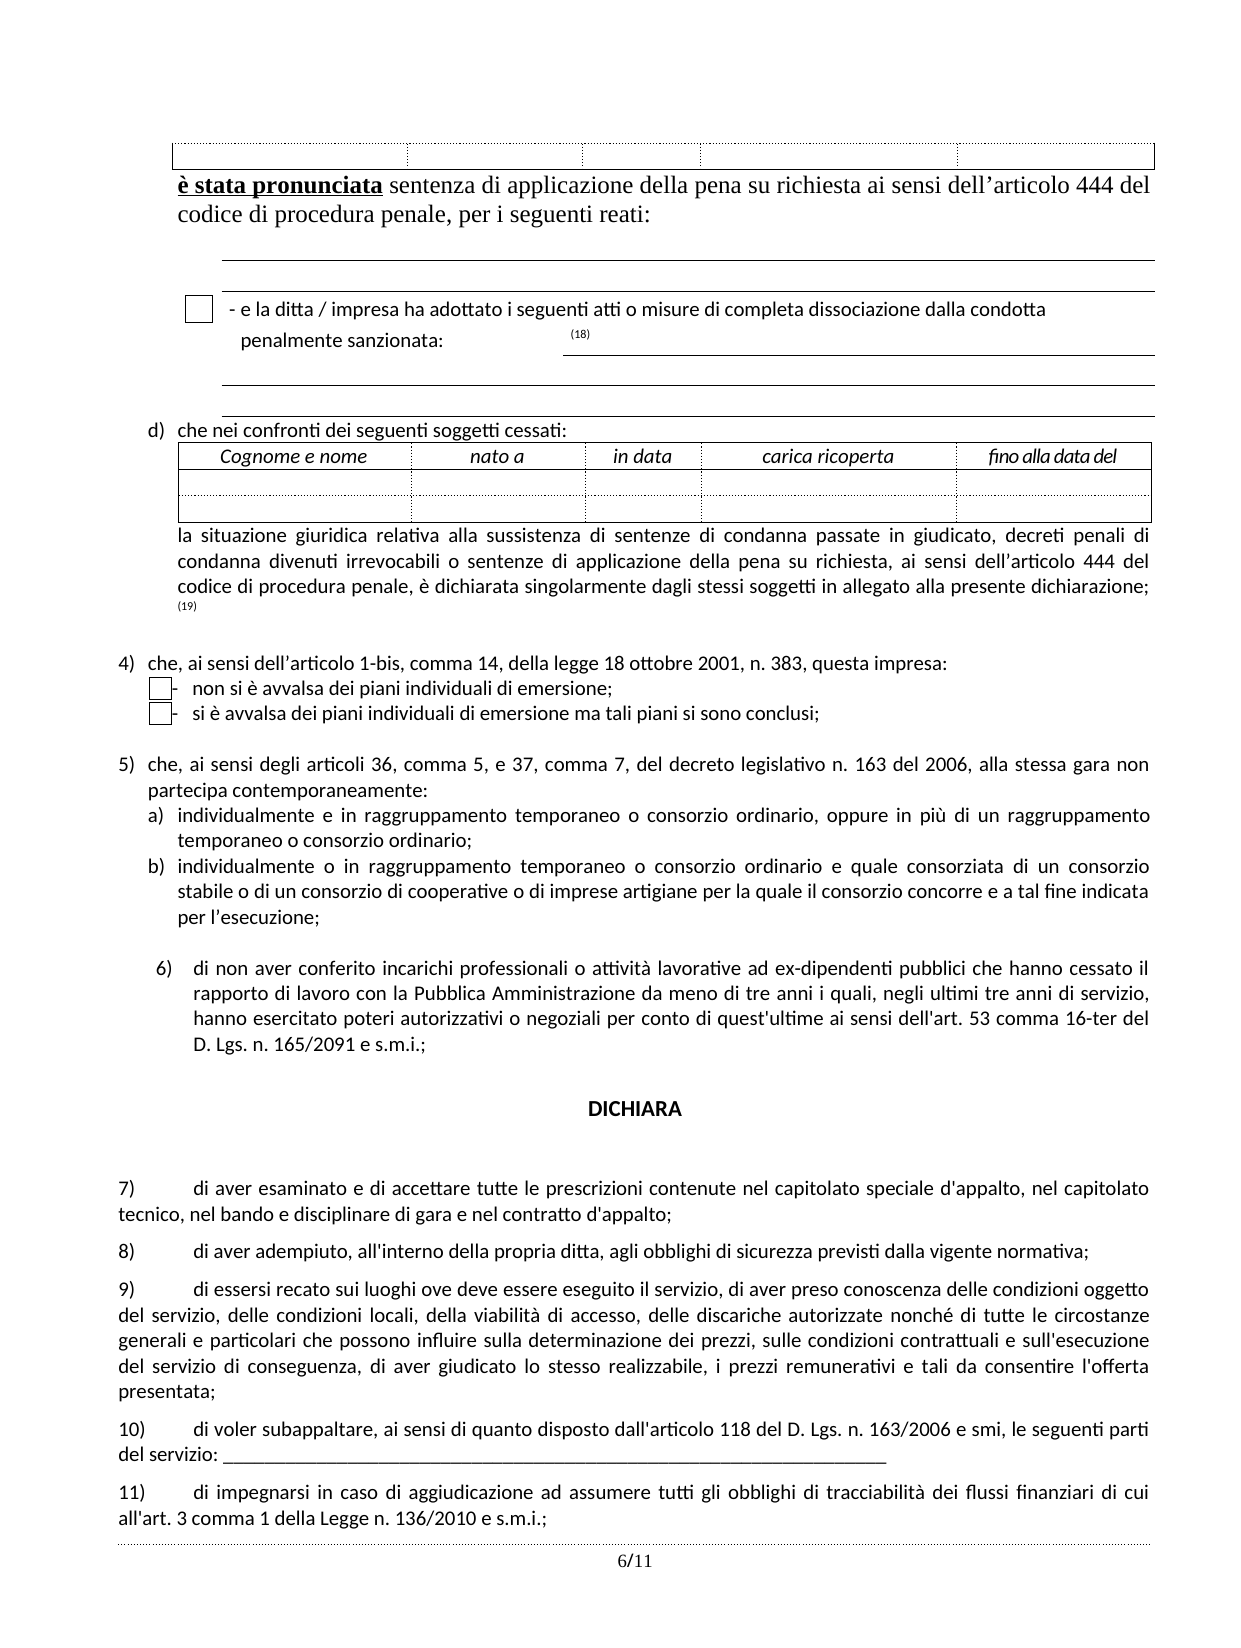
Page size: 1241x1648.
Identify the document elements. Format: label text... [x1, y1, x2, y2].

table_cell [179, 495, 411, 522]
text d) che nei confronti dei seguenti soggetti cessati: [148, 417, 1152, 442]
table_cell [585, 470, 702, 495]
table_cell [177, 291, 222, 325]
text 5) che, ai sensi degli articoli 36, comma 5, e 37, comma 7, del decreto legislativo n. 163 del 2006, alla stessa gara non partecipa contemporaneamente: [118, 751, 1152, 802]
table_cell [957, 470, 1151, 495]
text a) individualmente e in raggruppamento temporaneo o consorzio ordinario, oppure in più di un raggruppamento temporaneo o consorzio ordinario; [148, 802, 1152, 853]
table_cell [585, 495, 702, 522]
list di essersi recato sui luoghi ove deve essere eseguito il servizio, di aver preso conoscenza delle condizioni oggetto del servizio, delle condizioni locali, della viabilità di accesso, delle discariche autorizzate nonché di tutte le circostanze generali e particolari che possono influire sulla determinazione dei prezzi, sulle condizioni contrattuali e sull'esecuzione del servizio di conseguenza, di aver giudicato lo stesso realizzabile, i prezzi remunerativi e tali da consentire l'offerta presentata; [118, 1277, 1152, 1404]
list di voler subappaltare, ai sensi di quanto disposto dall'articolo 118 del D. Lgs. n. 163/2006 e smi, le seguenti parti del servizio: ________________________________________________________________ [118, 1416, 1152, 1467]
table_header [177, 228, 222, 260]
table_header carica ricoperta [702, 443, 957, 469]
table_cell [407, 143, 583, 169]
text - si è avvalsa dei piani individuali di emersione ma tali piani si sono conclusi; [148, 701, 1152, 726]
list di impegnarsi in caso di aggiudicazione ad assumere tutti gli obblighi di tracciabilità dei flussi finanziari di cui all'art. 3 comma 1 della Legge n. 136/2010 e s.m.i.; [118, 1479, 1152, 1530]
text - non si è avvalsa dei piani individuali di emersione; [148, 675, 1152, 701]
table_header fino alla data del [957, 443, 1151, 469]
table_cell [957, 495, 1151, 522]
table_header [222, 228, 1155, 260]
table_cell [583, 143, 700, 169]
text è stata pronunciata sentenza di applicazione della pena su richiesta ai sensi dell’articolo 444 del codice di procedura penale, per i seguenti reati: [177, 170, 1152, 227]
list di aver adempiuto, all'interno della propria ditta, agli obblighi di sicurezza previsti dalla vigente normativa; [118, 1239, 1152, 1264]
table_cell [957, 143, 1154, 169]
text b) individualmente o in raggruppamento temporaneo o consorzio ordinario e quale consorziata di un consorzio stabile o di un consorzio di cooperative o di imprese artigiane per la quale il consorzio concorre e a tal fine indicata per l’esecuzione; [148, 853, 1152, 929]
table_cell [177, 260, 222, 291]
table_header in data [585, 443, 702, 469]
table_cell [702, 470, 957, 495]
table_cell [222, 386, 1155, 416]
table_cell [173, 143, 407, 169]
text DICHIARA [118, 1094, 1152, 1122]
table_cell [411, 495, 585, 522]
table_cell [177, 325, 222, 354]
text 4) che, ai sensi dell’articolo 1-bis, comma 14, della legge 18 ottobre 2001, n. 383, questa impresa: [118, 650, 1152, 675]
table_header Cognome e nome [179, 443, 411, 469]
table_cell [222, 261, 1155, 291]
list di non aver conferito incarichi professionali o attività lavorative ad ex-dipendenti pubblici che hanno cessato il rapporto di lavoro con la Pubblica Amministrazione da meno di tre anni i quali, negli ultimi tre anni di servizio, hanno esercitato poteri autorizzativi o negoziali per conto di quest'ultime ai sensi dell'art. 53 comma 16-ter del D. Lgs. n. 165/2091 e s.m.i.; [156, 955, 1152, 1056]
table_header nato a [411, 443, 585, 469]
table_cell [179, 470, 411, 495]
table_cell () [563, 325, 1155, 354]
table_cell penalmente sanzionata: [222, 325, 563, 354]
table_cell [702, 495, 957, 522]
text la situazione giuridica relativa alla sussistenza di sentenze di condanna passate in giudicato, decreti penali di condanna divenuti irrevocabili o sentenze di applicazione della pena su richiesta, ai sensi dell’articolo 444 del codice di procedura penale, è dichiarata singolarmente dagli stessi soggetti in allegato alla presente dichiarazione; () [177, 523, 1152, 624]
table_cell - e la ditta / impresa ha adottato i seguenti atti o misure di completa dissociazione dalla condotta [222, 292, 1155, 325]
table_cell [177, 355, 222, 385]
list di aver esaminato e di accettare tutte le prescrizioni contenute nel capitolato speciale d'appalto, nel capitolato tecnico, nel bando e disciplinare di gara e nel contratto d'appalto; [118, 1175, 1152, 1226]
table_cell [411, 470, 585, 495]
table_cell [177, 385, 222, 416]
table_cell [700, 143, 957, 169]
table_cell [222, 355, 1155, 385]
